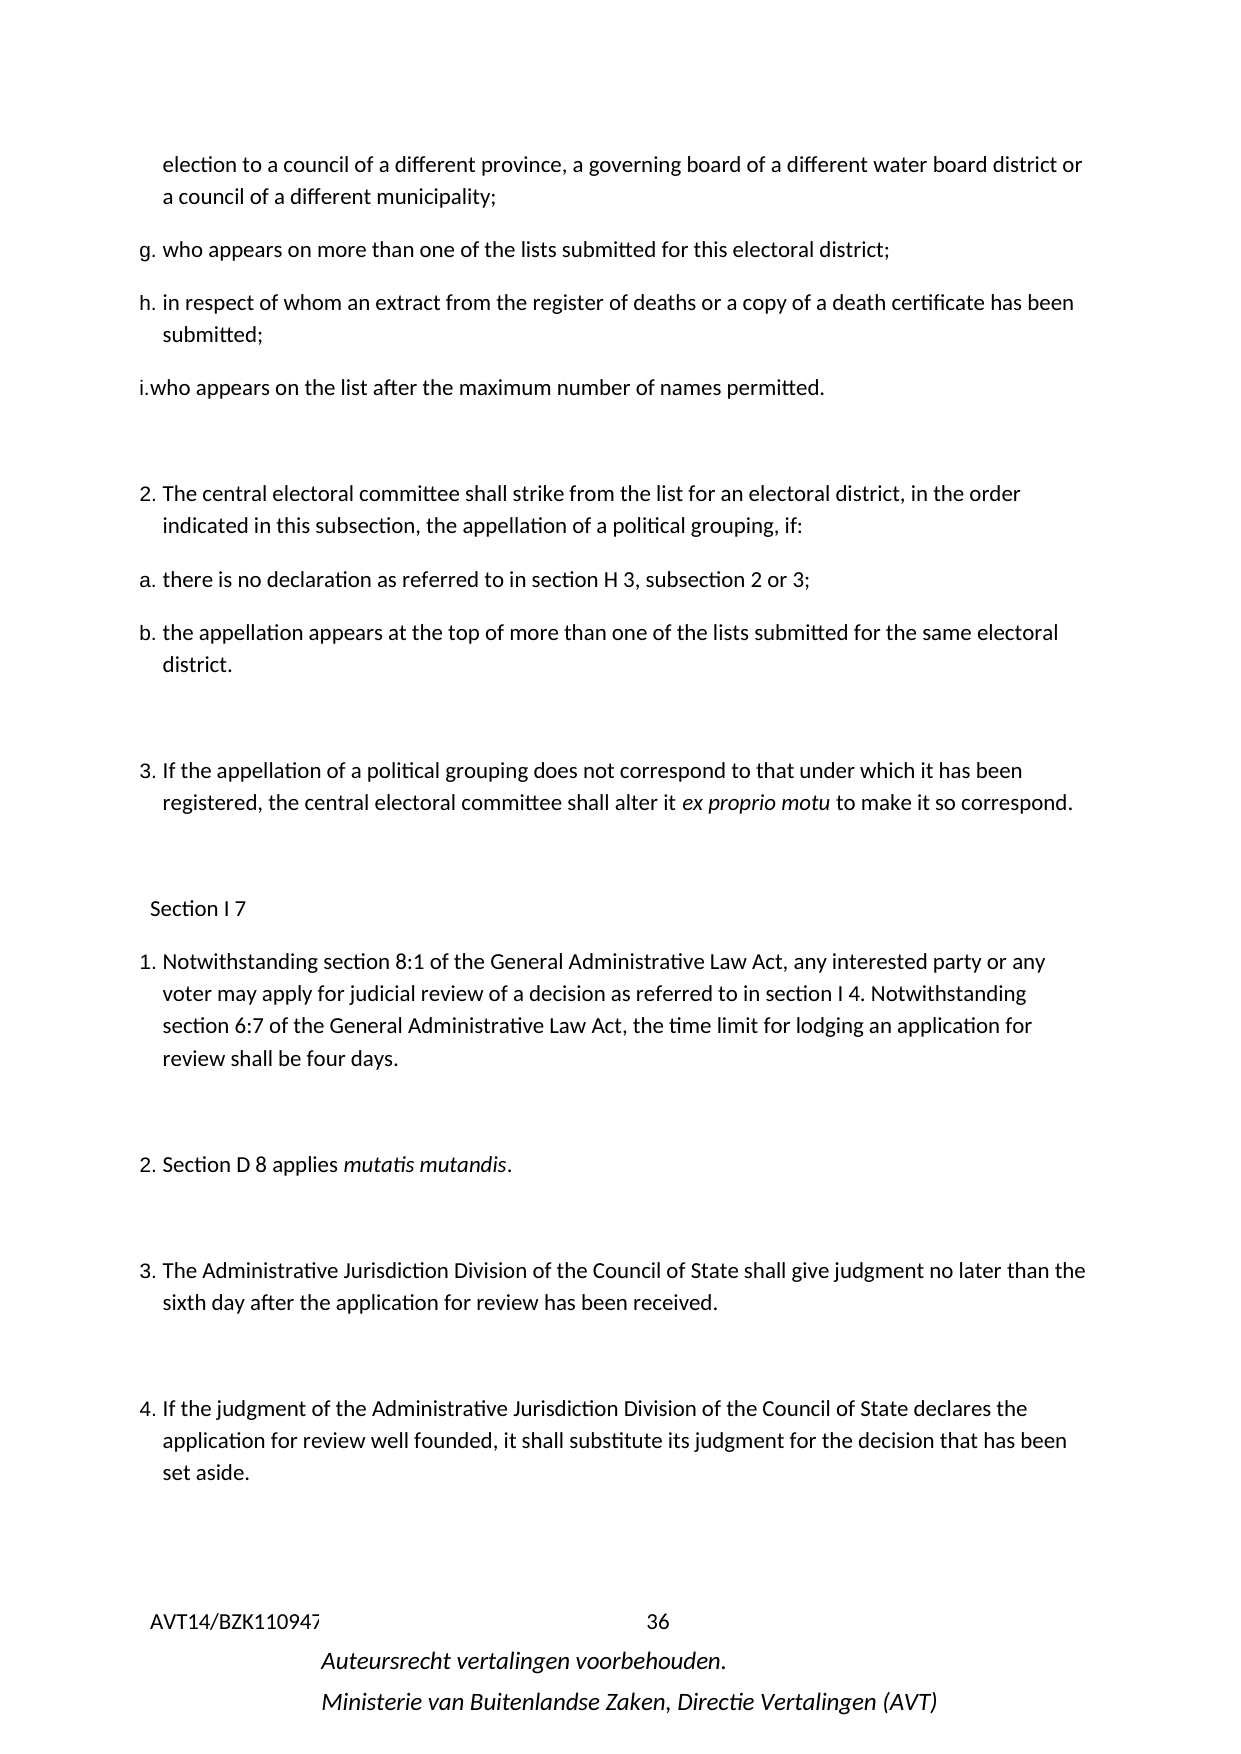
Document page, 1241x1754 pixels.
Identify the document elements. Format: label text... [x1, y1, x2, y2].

list who appears on the list after the maximum number of names permitted. [139, 373, 1090, 401]
list Section D 8 applies mutatis mutandis. [139, 1150, 1090, 1178]
list the appellation appears at the top of more than one of the lists submitted for the same electoral district. [139, 618, 1090, 678]
list If the judgment of the Administrative Jurisdiction Division of the Council of State declares the application for review well founded, it shall substitute its judgment for the decision that has been set aside. [139, 1394, 1090, 1486]
text Section I 7 [150, 894, 1090, 922]
list there is no declaration as referred to in section H 3, subsection 2 or 3; [139, 565, 1090, 593]
list If the appellation of a political grouping does not correspond to that under which it has been registered, the central electoral committee shall alter it ex proprio motu to make it so correspond. [139, 756, 1090, 816]
list election to a council of a different province, a governing board of a different water board district or a council of a different municipality; [139, 150, 1090, 210]
list The Administrative Jurisdiction Division of the Council of State shall give judgment no later than the sixth day after the application for review has been received. [139, 1256, 1090, 1316]
list in respect of whom an extract from the register of deaths or a copy of a death certificate has been submitted; [139, 288, 1090, 348]
list who appears on more than one of the lists submitted for this electoral district; [139, 235, 1090, 263]
list The central electoral committee shall strike from the list for an electoral district, in the order indicated in this subsection, the appellation of a political grouping, if: [139, 479, 1090, 540]
list Notwithstanding section 8:1 of the General Administrative Law Act, any interested party or any voter may apply for judicial review of a decision as referred to in section I 4. Notwithstanding section 6:7 of the General Administrative Law Act, the time limit for lodging an application for review shall be four days. [139, 947, 1090, 1072]
